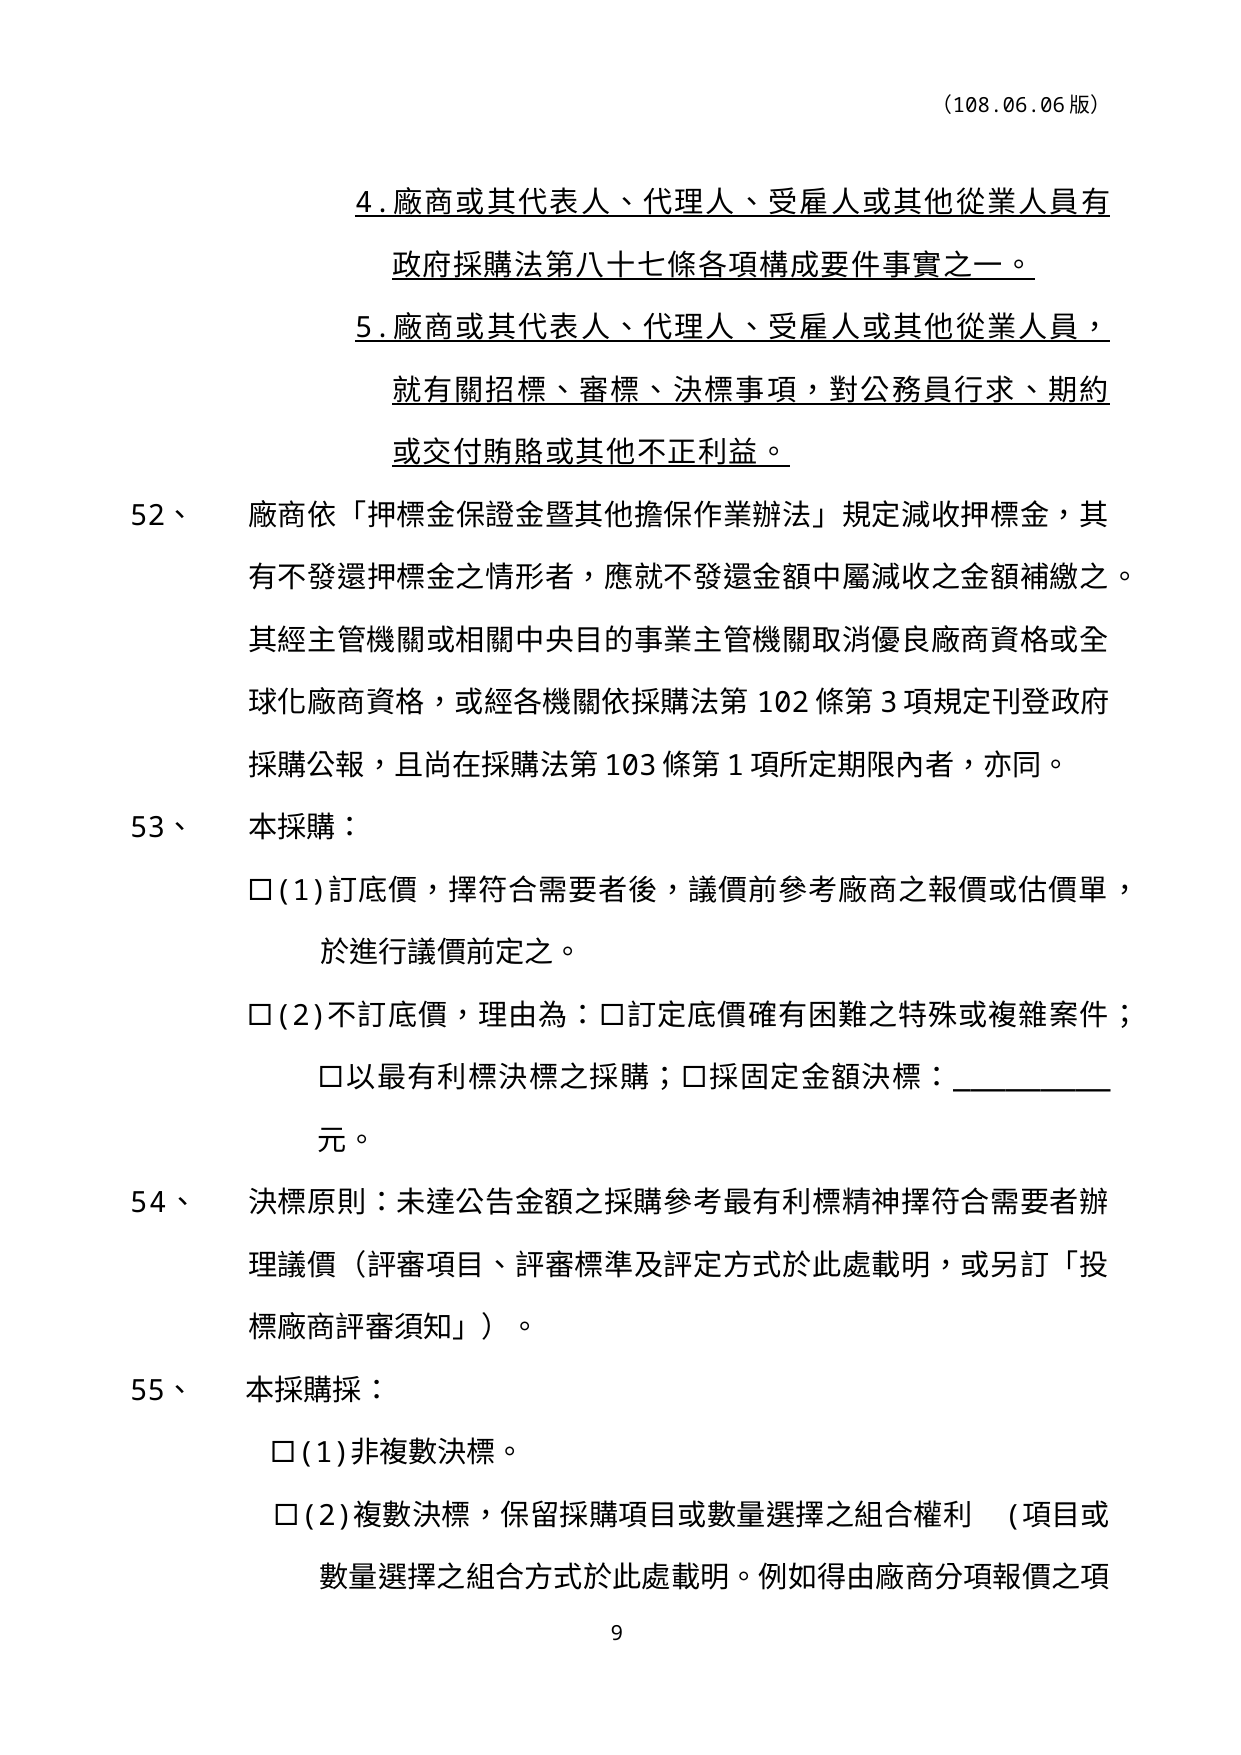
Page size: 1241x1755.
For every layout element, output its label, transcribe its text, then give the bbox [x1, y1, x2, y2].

text 政府採購法第八十七條各項構成要件事實之一。 [355, 217, 1110, 283]
list 本採購： [130, 783, 1110, 846]
text 4.廠商或其代表人、代理人、受雇人或其他從業人員有 [355, 158, 1110, 215]
list 本採購採： [130, 1346, 1110, 1408]
list 廠商依「押標金保證金暨其他擔保作業辦法」規定減收押標金，其有不發還押標金之情形者，應就不發還金額中屬減收之金額補繳之。其經主管機關或相關中央目的事業主管機關取消優良廠商資格或全球化廠商資格，或經各機關依採購法第102條第3項規定刊登政府採購公報，且尚在採購法第103條第1項所定期限內者，亦同。 [130, 471, 1110, 783]
text 5.廠商或其代表人、代理人、受雇人或其他從業人員， [355, 283, 1110, 340]
text (1)非複數決標。 [130, 1408, 1110, 1471]
text (2)複數決標，保留採購項目或數量選擇之組合權利 (項目或數量選擇之組合方式於此處載明。例如得由廠商分項報價之項 [130, 1471, 1110, 1596]
text 就有關招標、審標、決標事項，對公務員行求、期約或交付賄賂或其他不正利益。 [355, 342, 1110, 471]
text (1)訂底價，擇符合需要者後，議價前參考廠商之報價或估價單，於進行議價前定之。 [247, 846, 1110, 971]
text (2)不訂底價，理由為：訂定底價確有困難之特殊或複雜案件；以最有利標決標之採購；採固定金額決標：_________元。 [247, 971, 1110, 1158]
list 決標原則：未達公告金額之採購參考最有利標精神擇符合需要者辦理議價（評審項目、評審標準及評定方式於此處載明，或另訂「投標廠商評審須知」）。 [130, 1158, 1110, 1346]
